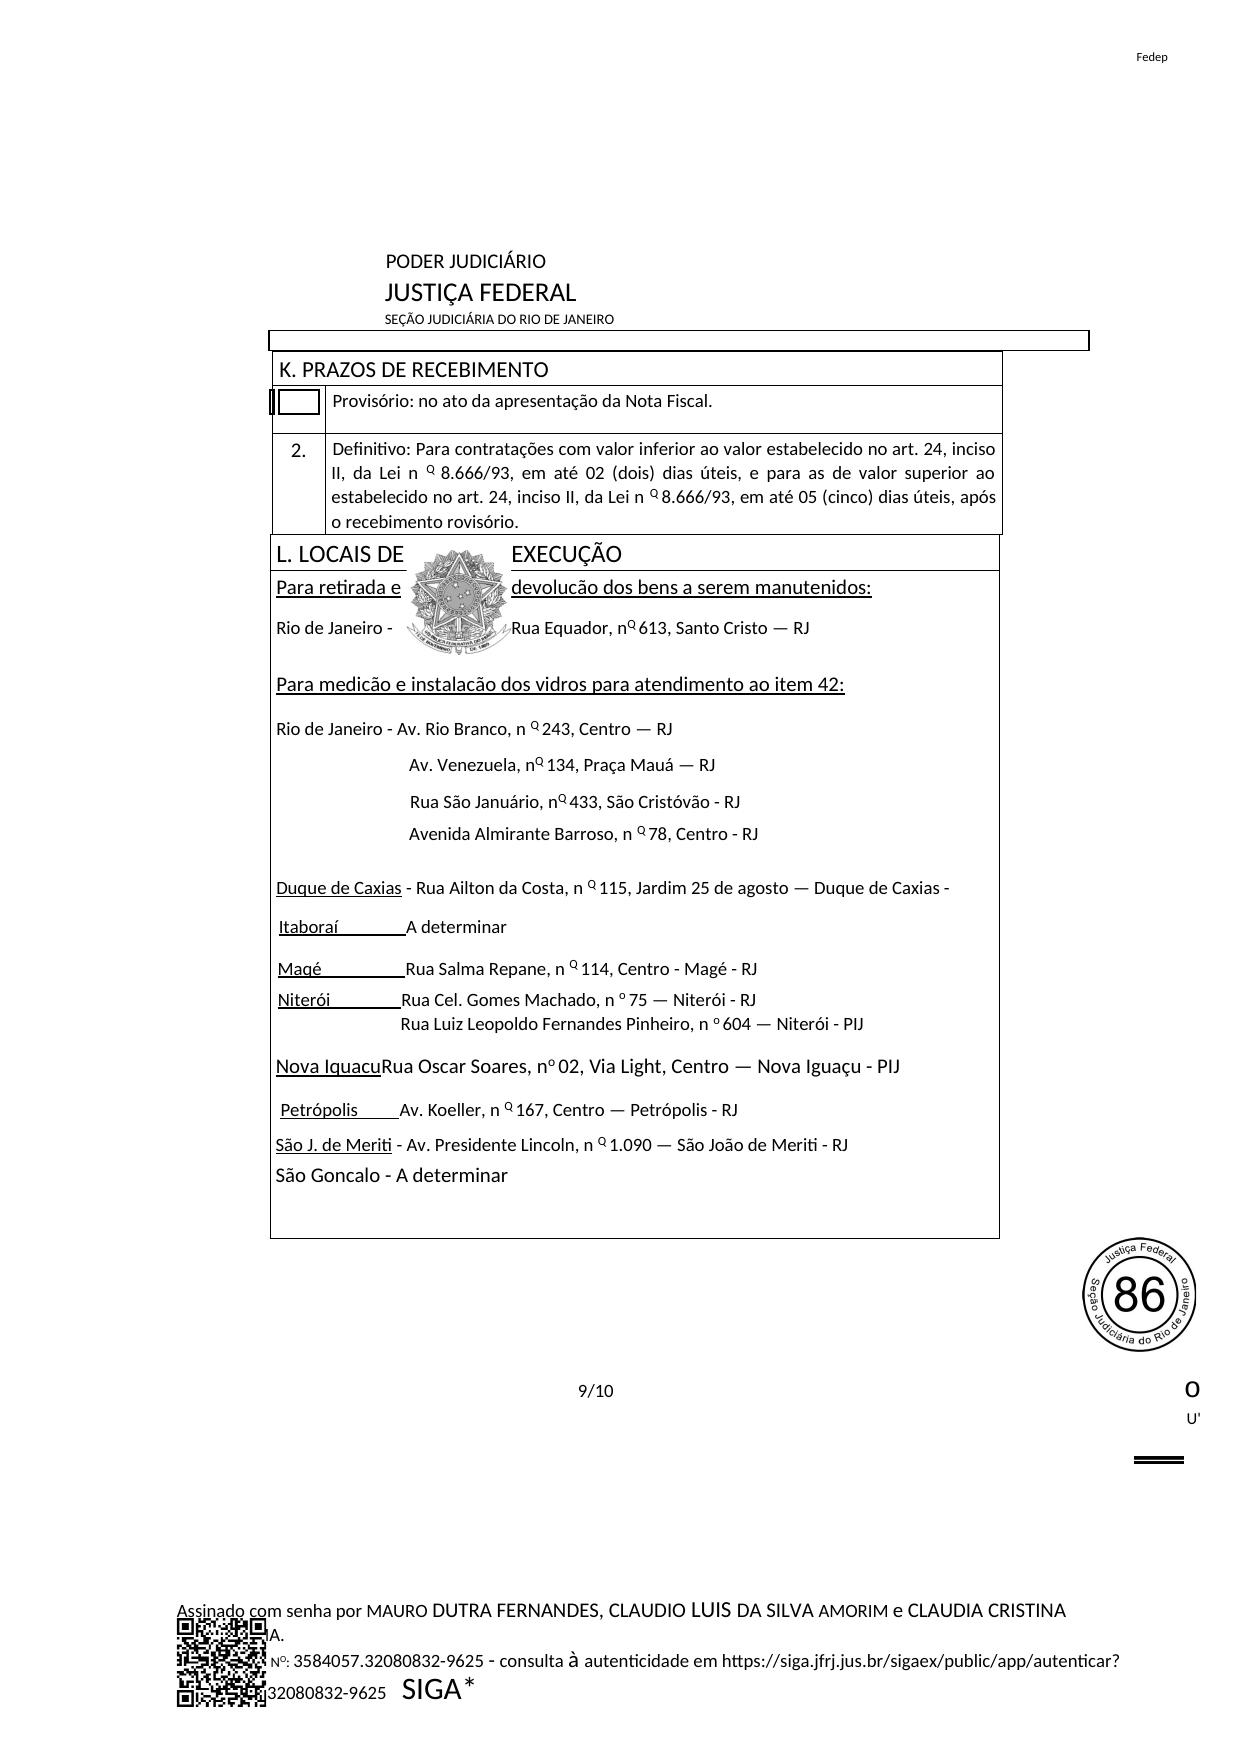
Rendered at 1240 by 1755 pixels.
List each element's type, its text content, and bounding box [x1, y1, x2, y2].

table_cell Para retirada e devolucão dos bens a serem manutenidos: Rio de Janeiro - Rua Equador, nQ 613, Santo Cristo — RJ Para medicão e instalacão dos vidros para atendimento ao item 42: Rio de Janeiro - Av. Rio Branco, n Q 243, Centro — RJ Av. Venezuela, nQ 134, Praça Mauá — RJ Rua São Januário, nQ 433, São Cristóvão - RJ Avenida Almirante Barroso, n Q 78, Centro - RJ Duque de Caxias - Rua Ailton da Costa, n Q 115, Jardim 25 de agosto — Duque de Caxias - Itaboraí A determinar Maqé Rua Salma Repane, n Q 114, Centro - Magé - RJ Niterói Rua Cel. Gomes Machado, n o 75 — Niterói - RJ Rua Luiz Leopoldo Fernandes Pinheiro, n o 604 — Niterói - PIJ Nova Iquacu Rua Oscar Soares, no 02, Via Light, Centro — Nova Iguaçu - PIJ Petrópolis Av. Koeller, n Q 167, Centro — Petrópolis - RJ São J. de Meriti - Av. Presidente Lincoln, n Q 1.090 — São João de Meriti - RJ São Goncalo - A determinar [271, 571, 999, 1237]
table_cell Provisório: no ato da apresentação da Nota Fiscal. [326, 386, 1002, 433]
table_header K. PRAZOS DE RECEBIMENTO [273, 352, 1002, 385]
table_cell [273, 386, 325, 433]
table_cell Definitivo: Para contratações com valor inferior ao valor estabelecido no art. 24, inciso II, da Lei n Q 8.666/93, em até 02 (dois) dias úteis, e para as de valor superior ao estabelecido no art. 24, inciso II, da Lei n Q 8.666/93, em até 05 (cinco) dias úteis, após o recebimento rovisório. [326, 434, 1002, 534]
table_cell 2. [273, 434, 325, 534]
table_cell L. LOCAIS DE EXECUÇÃO [271, 535, 999, 570]
